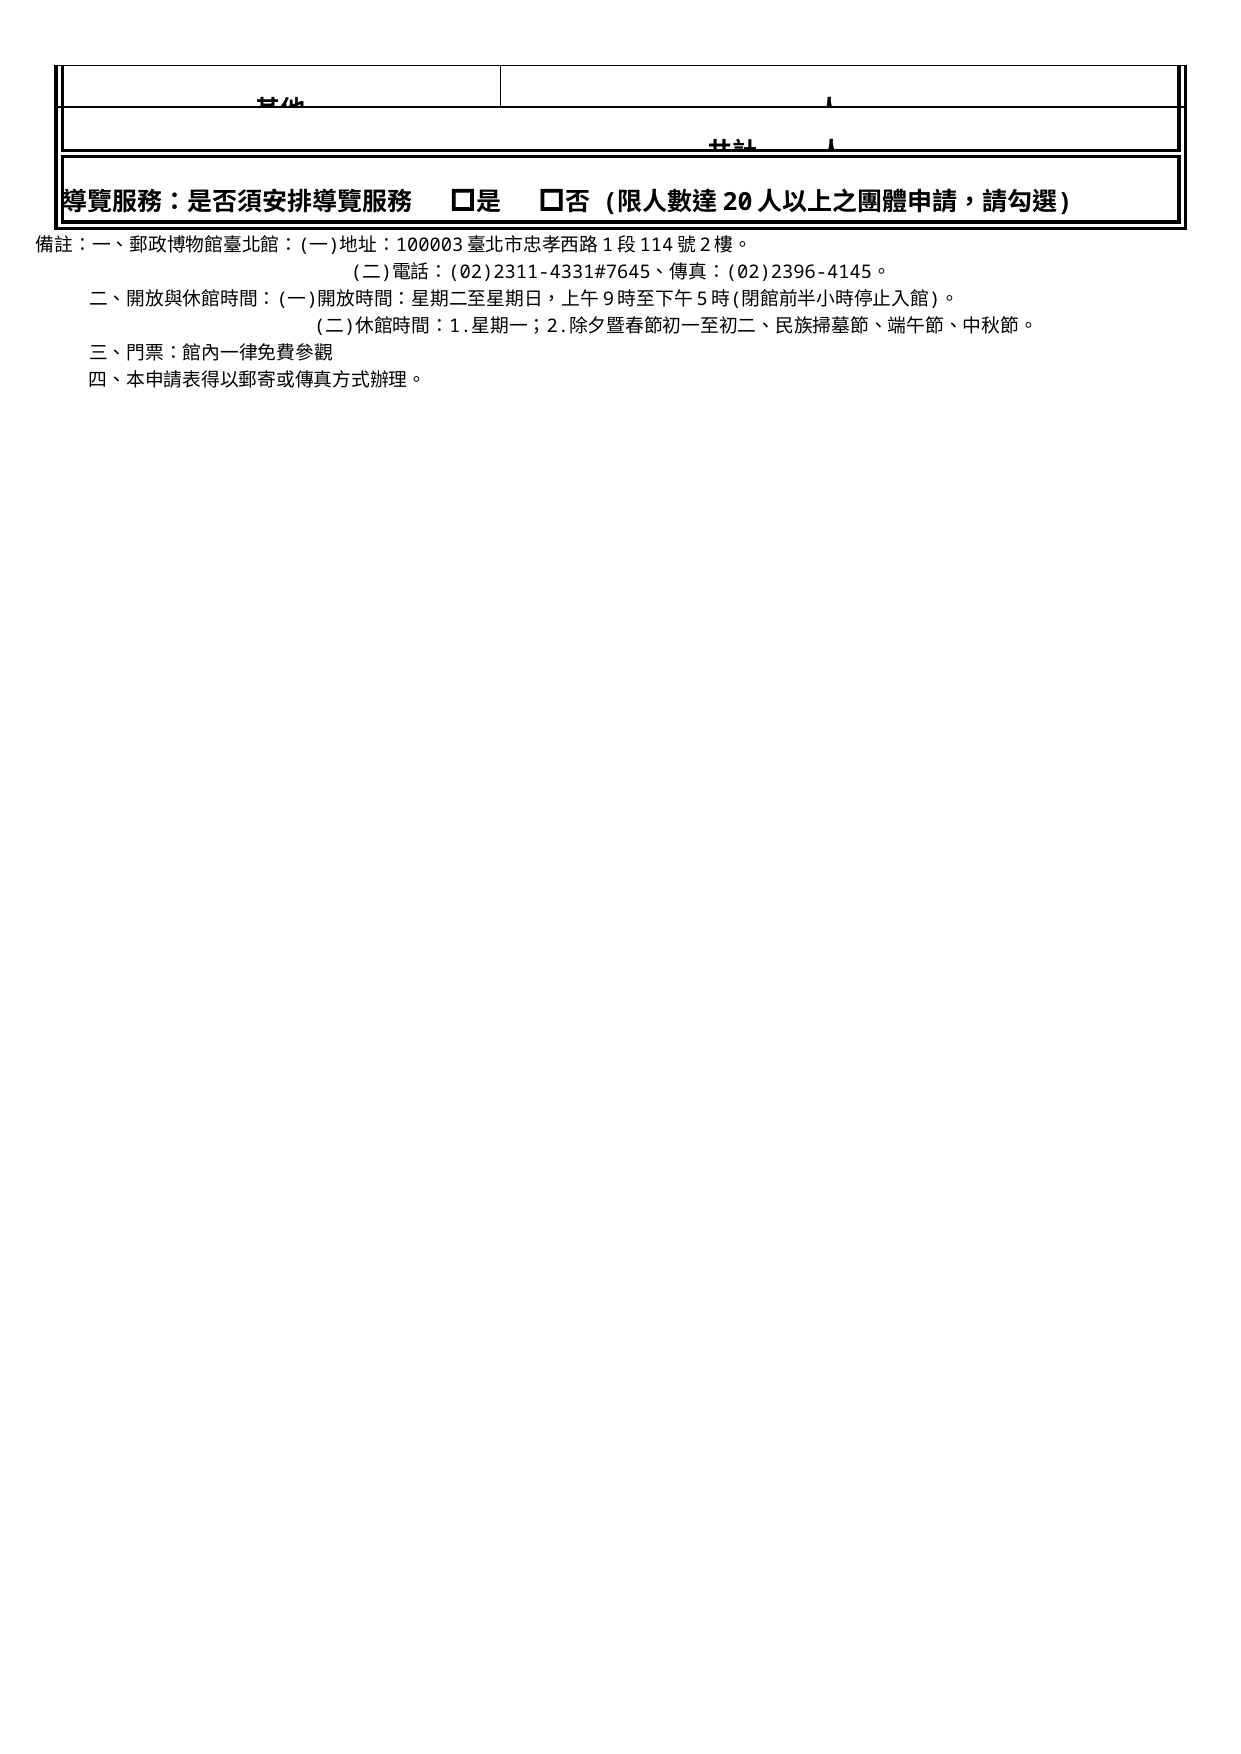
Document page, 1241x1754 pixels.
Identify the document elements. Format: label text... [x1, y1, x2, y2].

text (二)休館時間：1.星期一；2.除夕暨春節初一至初二、民族掃墓節、端午節、中秋節。 [89, 311, 1181, 338]
text 四、本申請表得以郵寄或傳真方式辦理。 [59, 365, 1181, 392]
text 二、開放與休館時間：(一)開放時間：星期二至星期日，上午9時至下午5時(閉館前半小時停止入館)。 [89, 284, 1181, 311]
table_cell 人 [501, 66, 1177, 106]
text 三、門票：館內一律免費參觀 [89, 338, 1181, 365]
table_cell 其他 [64, 66, 500, 106]
text (二)電話：(02)2311-4331#7645、傳真：(02)2396-4145。 [36, 257, 1181, 284]
table_cell 導覽服務：是否須安排導覽服務 是 否 (限人數達20人以上之團體申請，請勾選) [59, 149, 1182, 220]
table_cell 共計 人 [64, 108, 1177, 148]
text 備註：一、郵政博物館臺北館：(一)地址：100003臺北市忠孝西路1段114號2樓。 [36, 230, 1181, 257]
